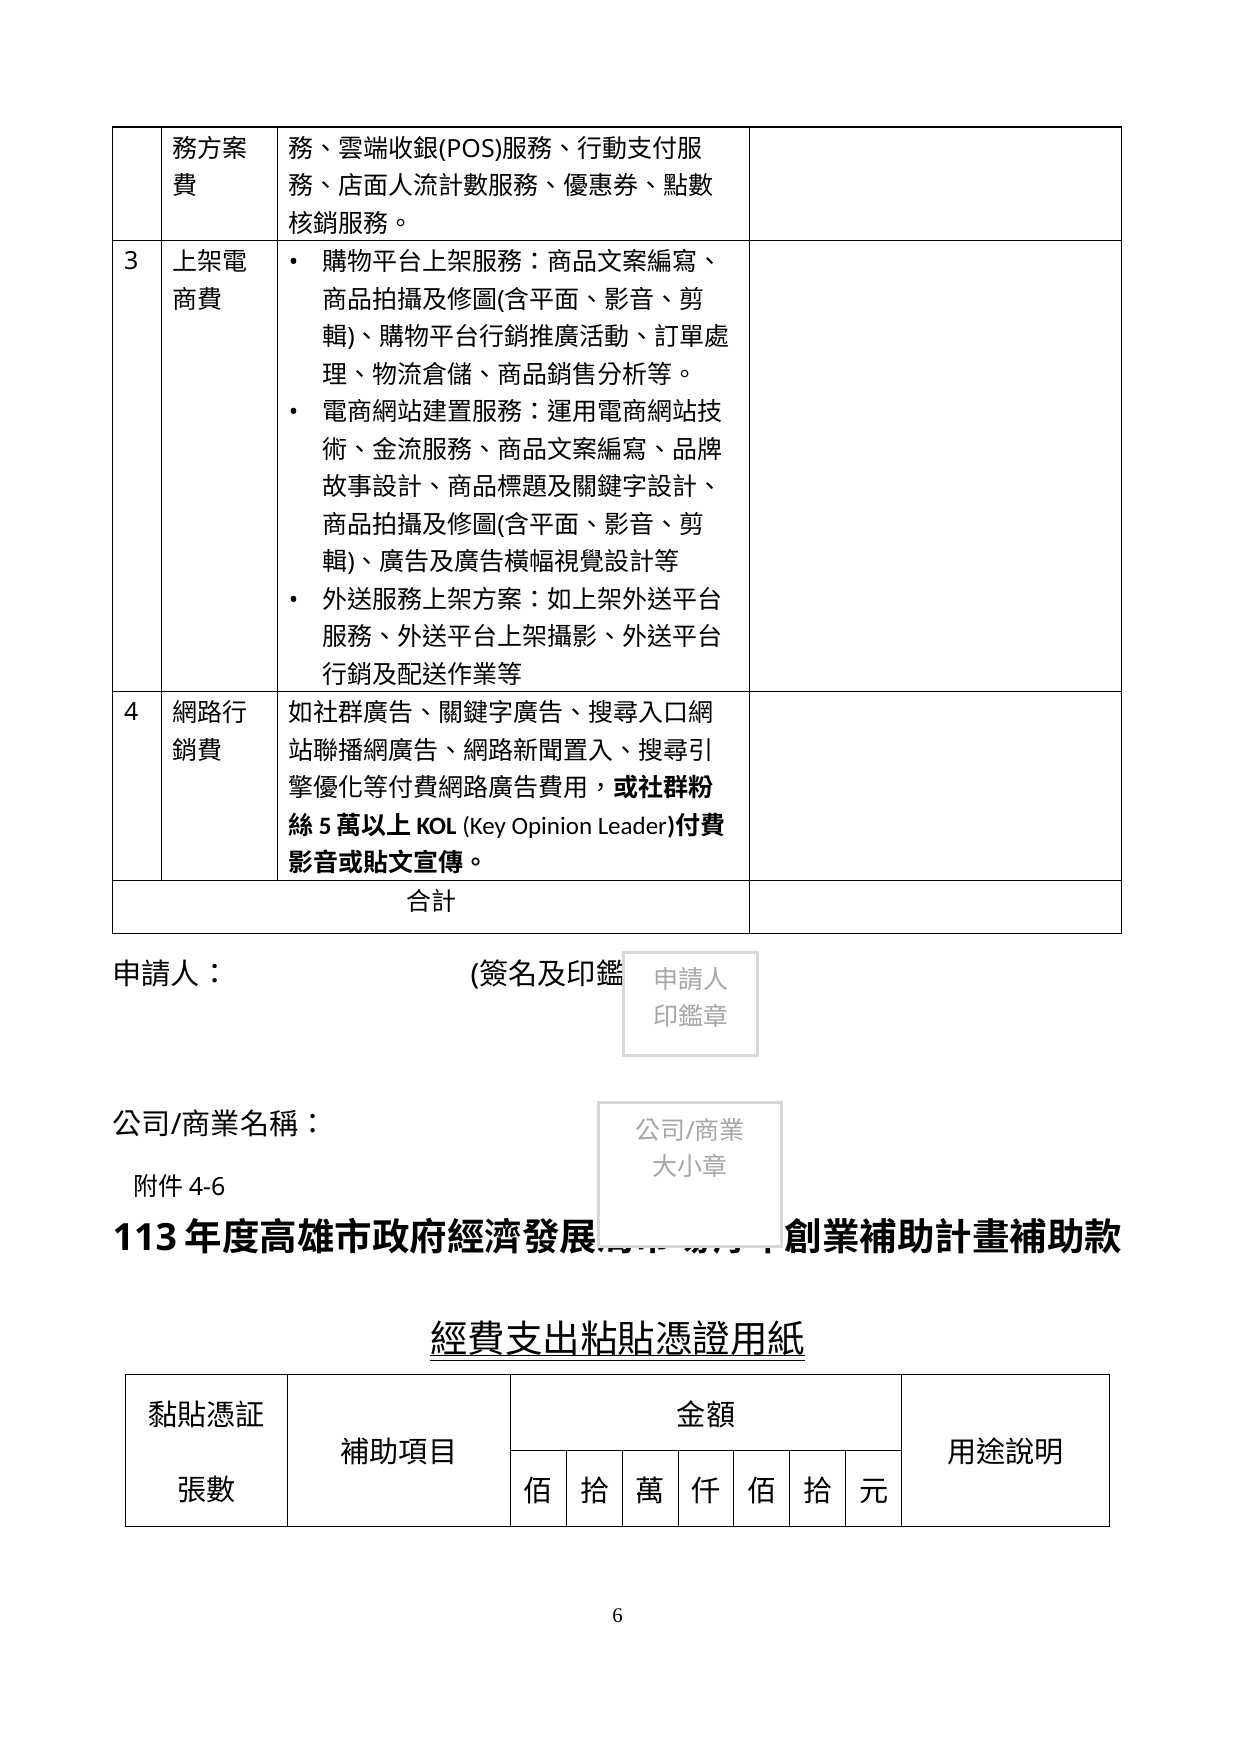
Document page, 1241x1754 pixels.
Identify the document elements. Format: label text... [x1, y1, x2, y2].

table_cell 佰 [734, 1451, 789, 1526]
text 公司/商業名稱： [112, 1084, 1122, 1159]
text 經費支出粘貼憑證用紙 [112, 1299, 1122, 1374]
text 大小章 [613, 1147, 766, 1183]
table_cell 佰 [511, 1451, 566, 1526]
table_cell 拾 [790, 1451, 845, 1526]
text 公司/商業 [613, 1110, 766, 1147]
table_cell 務、雲端收銀(POS)服務、行動支付服務、店面人流計數服務、優惠券、點數核銷服務。 [278, 128, 749, 240]
text 申請人 [638, 960, 743, 996]
table_cell 元 [846, 1451, 901, 1526]
table_header 金額 [511, 1375, 901, 1450]
table_cell 4 [113, 692, 161, 879]
table_cell [750, 881, 1121, 933]
table_cell 3 [113, 241, 161, 691]
table_cell 如社群廣告、關鍵字廣告、搜尋入口網站聯播網廣告、網路新聞置入、搜尋引擎優化等付費網路廣告費用，或社群粉絲5萬以上KOL (Key Opinion Leader)付費影音或貼文宣傳。 [278, 692, 749, 879]
table_cell 仟 [679, 1451, 733, 1526]
table_cell [113, 128, 161, 240]
table_cell 網路行銷費 [162, 692, 277, 879]
table_cell 務方案費 [162, 128, 277, 240]
table_cell 拾 [567, 1451, 622, 1526]
table_header 用途說明 [902, 1375, 1109, 1526]
table_cell 合計 [113, 881, 749, 933]
text 113年度高雄市政府經濟發展局市場青年創業補助計畫補助款 [112, 1196, 1122, 1271]
table_cell [750, 128, 1121, 240]
table_cell 購物平台上架服務：商品文案編寫、商品拍攝及修圖(含平面、影音、剪輯)、購物平台行銷推廣活動、訂單處理、物流倉儲、商品銷售分析等。 電商網站建置服務：運用電商網站技術、金流服務、商品文案編寫、品牌故事設計、商品標題及關鍵字設計、商品拍攝及修圖(含平面、影音、剪輯)、廣告及廣告橫幅視覺設計等 外送服務上架方案：如上架外送平台服務、外送平台上架攝影、外送平台行銷及配送作業等 [278, 241, 749, 691]
table_cell [750, 692, 1121, 879]
text 申請人： (簽名及印鑑章) [112, 934, 1122, 1009]
text 印鑑章 [638, 996, 743, 1032]
text 附件4-6 [133, 1166, 271, 1201]
table_cell [750, 241, 1121, 691]
table_header 補助項目 [288, 1375, 510, 1526]
table_cell 上架電商費 [162, 241, 277, 691]
table_header 黏貼憑証 張數 [126, 1375, 287, 1526]
table_cell 萬 [623, 1451, 678, 1526]
